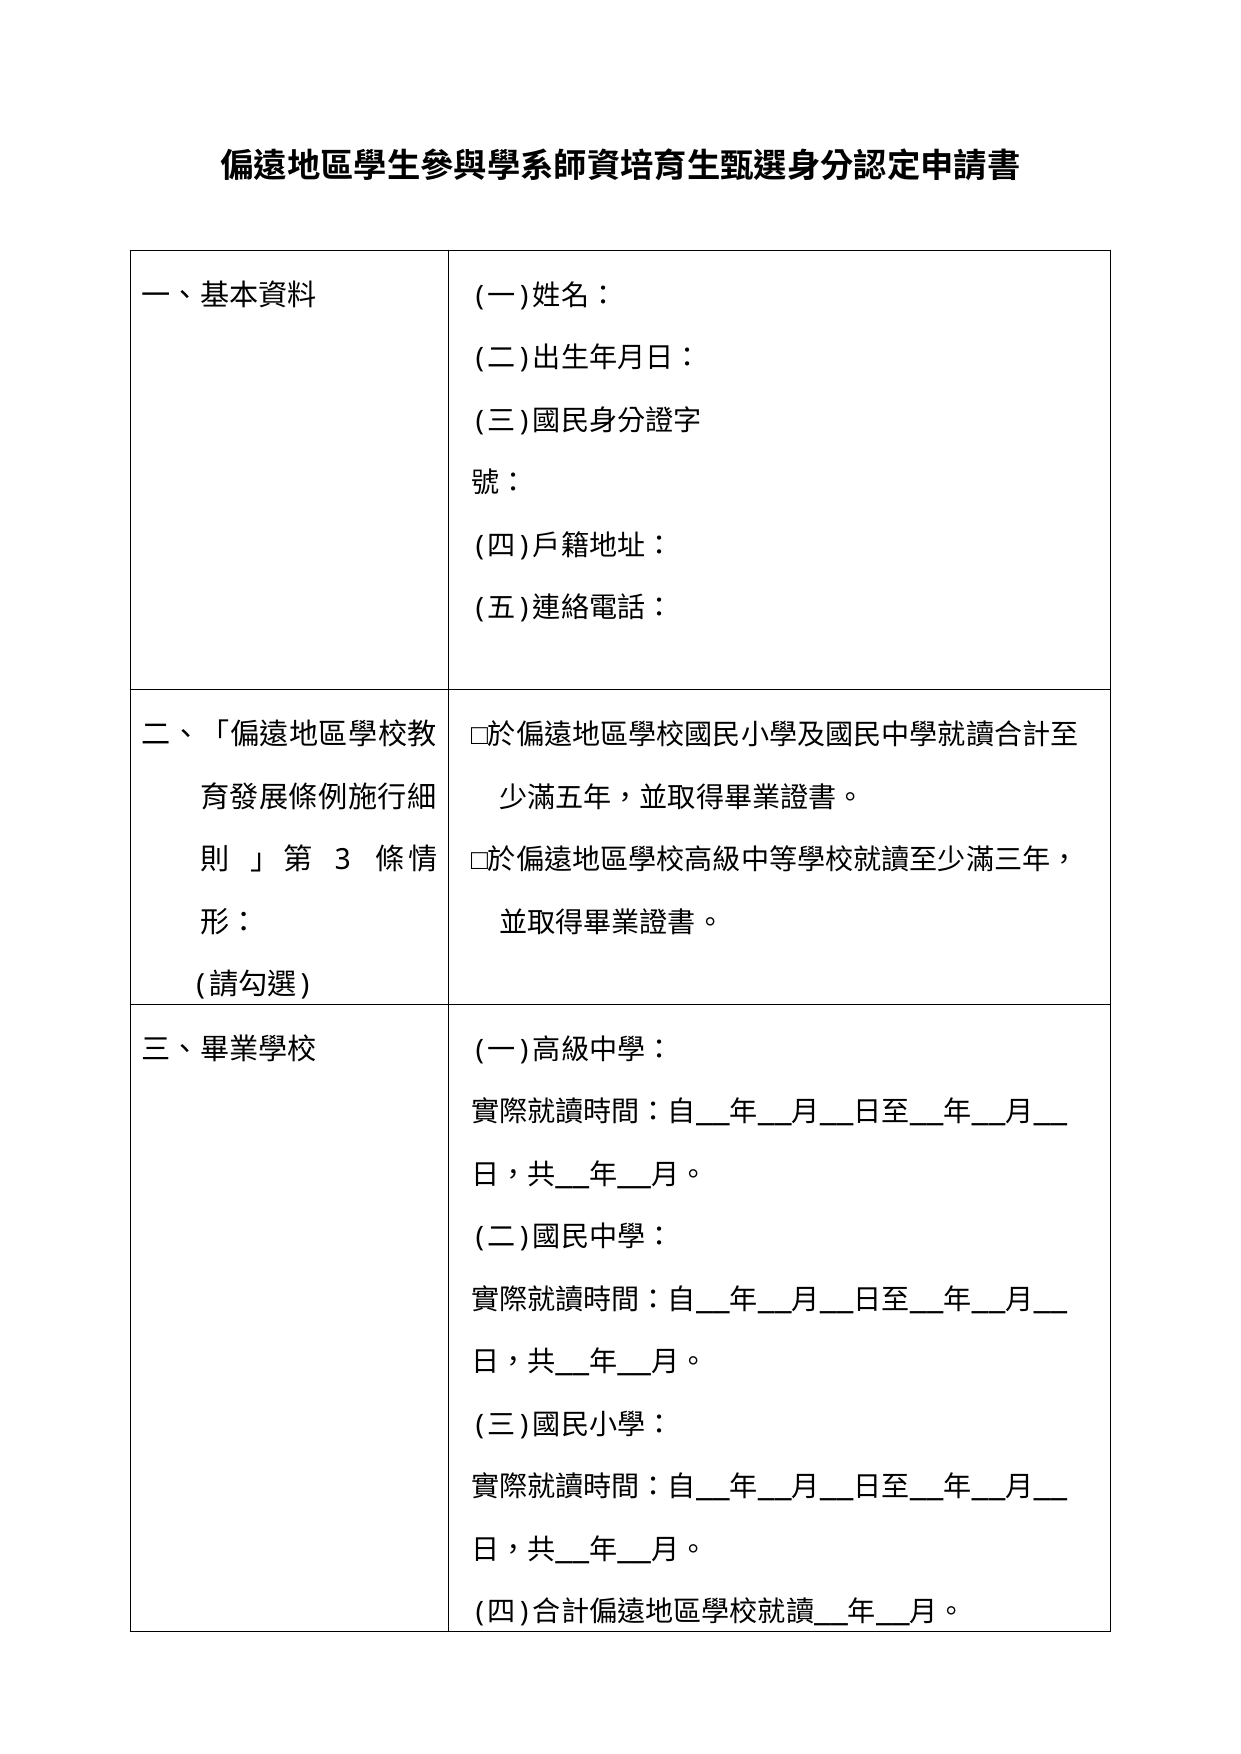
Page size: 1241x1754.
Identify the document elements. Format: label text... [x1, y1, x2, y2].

table_header 一、基本資料 [131, 251, 448, 689]
table_cell [449, 690, 1110, 1004]
text 偏遠地區學生參與學系師資培育生甄選身分認定申請書 [118, 139, 1122, 187]
table_header (一)姓名： (二)出生年月日： (三)國民身分證字號： (四)戶籍地址： (五)連絡電話： [460, 252, 763, 626]
table_cell 二、「偏遠地區學校教育發展條例施行細則 」第 3 條情形： (請勾選) [131, 690, 448, 1004]
table_header (一)高級中學： 實際就讀時間：自__年__月__日至__年__月__日，共__年__月。 (二)國民中學： 實際就讀時間：自__年__月__日至__年__月__日，共__年__月。 (三)國民小學： 實際就讀時間：自__年__月__日至__年__月__日，共__年__月。 (四)合計偏遠地區學校就讀__年__月。 [460, 1006, 1098, 1630]
table_cell 三、畢業學校 [131, 1005, 448, 1631]
table_cell [449, 1005, 459, 1631]
table_header [449, 251, 1110, 689]
table_header □於偏遠地區學校國民小學及國民中學就讀合計至少滿五年，並取得畢業證書。 □於偏遠地區學校高級中等學校就讀至少滿三年，並取得畢業證書。 [460, 691, 1098, 941]
table_cell [1099, 1005, 1110, 1631]
